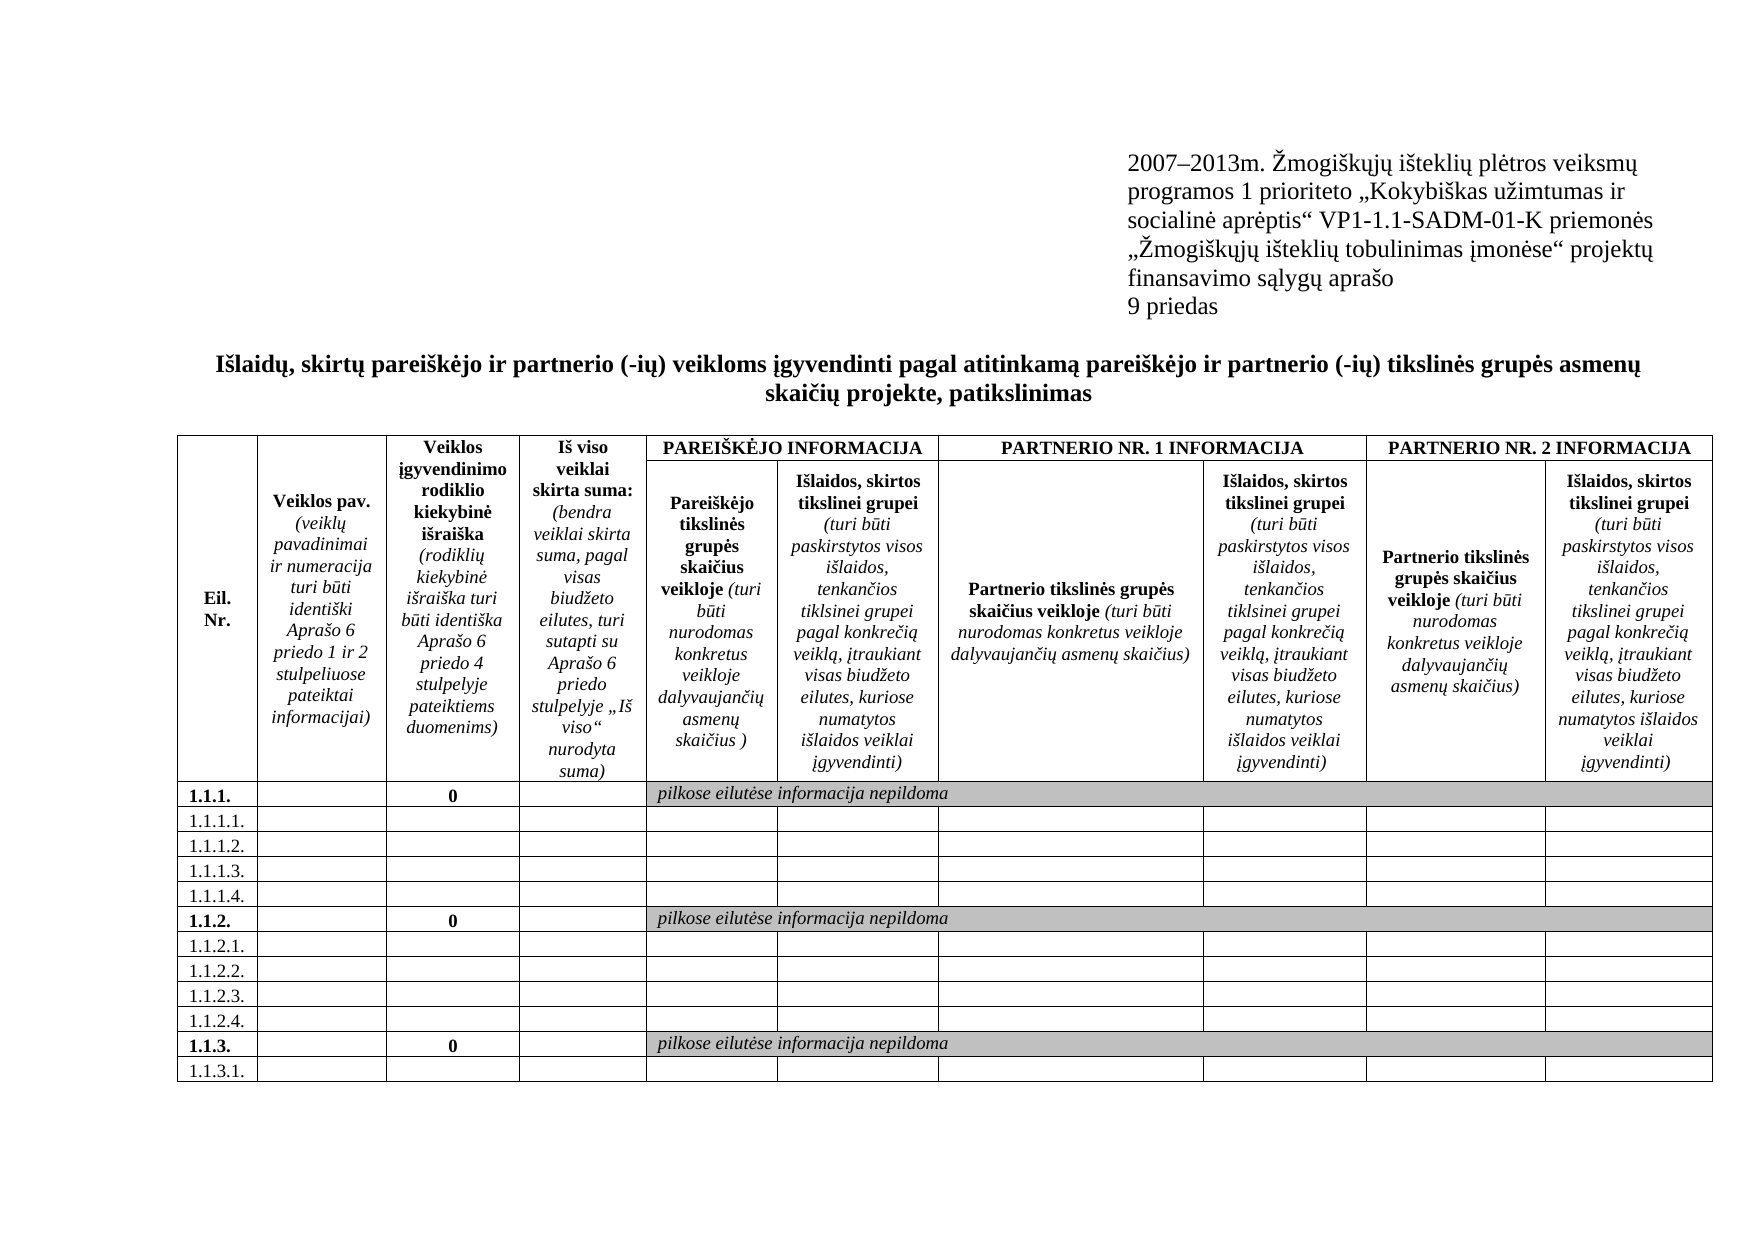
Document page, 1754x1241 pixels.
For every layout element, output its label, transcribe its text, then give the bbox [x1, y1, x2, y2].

table_header PARTNERIO NR. 2 INFORMACIJA [1367, 436, 1712, 460]
table_cell [1204, 807, 1366, 831]
table_cell [1546, 932, 1712, 956]
table_cell [939, 807, 1203, 831]
table_cell [1546, 957, 1712, 981]
table_cell [778, 832, 938, 856]
table_cell 1.1.1.3. [178, 857, 257, 881]
text 9 priedas [1127, 291, 1680, 320]
table_cell [1546, 882, 1712, 906]
table_cell [520, 1057, 646, 1081]
table_cell [778, 857, 938, 881]
table_cell [647, 982, 777, 1006]
table_cell [778, 882, 938, 906]
table_header Iš viso veiklai skirta suma: (bendra veiklai skirta suma, pagal visas biudžeto eilutes, turi sutapti su Aprašo 6 priedo stulpelyje „Iš viso“ nurodyta suma) [520, 436, 646, 781]
table_cell [520, 807, 646, 831]
table_cell [647, 882, 777, 906]
table_cell pilkose eilutėse informacija nepildoma [647, 782, 1712, 806]
table_cell [258, 932, 386, 956]
table_cell [1367, 882, 1545, 906]
table_cell [778, 982, 938, 1006]
table_cell [520, 1032, 646, 1056]
table_cell [1546, 1007, 1712, 1031]
table_cell Išlaidos, skirtos tikslinei grupei (turi būti paskirstytos visos išlaidos, tenkančios tiklsinei grupei pagal konkrečią veiklą, įtraukiant visas biudžeto eilutes, kuriose numatytos išlaidos veiklai įgyvendinti) [1204, 461, 1366, 781]
table_cell [258, 882, 386, 906]
table_cell 1.1.1.4. [178, 882, 257, 906]
table_cell [647, 857, 777, 881]
table_cell [387, 1007, 519, 1031]
table_header Veiklos pav. (veiklų pavadinimai ir numeracija turi būti identiški Aprašo 6 priedo 1 ir 2 stulpeliuose pateiktai informacijai) [258, 436, 386, 781]
table_cell [1546, 832, 1712, 856]
table_cell [387, 1057, 519, 1081]
table_cell [387, 857, 519, 881]
table_cell [1204, 1007, 1366, 1031]
table_cell [1204, 932, 1366, 956]
table_cell [258, 1007, 386, 1031]
table_cell [1204, 1057, 1366, 1081]
table_header PAREIŠKĖJO INFORMACIJA [647, 436, 938, 460]
table_cell [1367, 957, 1545, 981]
table_cell [258, 982, 386, 1006]
table_cell pilkose eilutėse informacija nepildoma [647, 907, 1712, 931]
table_header PARTNERIO NR. 1 INFORMACIJA [939, 436, 1366, 460]
table_cell [520, 882, 646, 906]
table_cell [1204, 982, 1366, 1006]
table_cell 1.1.2.3. [178, 982, 257, 1006]
table_cell 1.1.2. [178, 907, 257, 931]
table_cell [1367, 1007, 1545, 1031]
table_cell 1.1.1.2. [178, 832, 257, 856]
table_cell [1204, 882, 1366, 906]
table_cell [939, 1007, 1203, 1031]
table_cell [647, 1057, 777, 1081]
table_cell [647, 1007, 777, 1031]
text socialinė aprėptis“ VP1-1.1-SADM-01-K priemonės [1127, 205, 1680, 234]
table_cell [520, 957, 646, 981]
table_cell [520, 782, 646, 806]
table_cell 1.1.1. [178, 782, 257, 806]
table_cell [1367, 807, 1545, 831]
table_cell [1367, 832, 1545, 856]
text 2007–2013m. Žmogiškųjų išteklių plėtros veiksmų [1127, 148, 1680, 176]
text „Žmogiškųjų išteklių tobulinimas įmonėse“ projektų [1127, 234, 1680, 263]
table_cell [258, 807, 386, 831]
table_cell [1546, 807, 1712, 831]
table_cell 1.1.2.1. [178, 932, 257, 956]
table_cell Partnerio tikslinės grupės skaičius veikloje (turi būti nurodomas konkretus veikloje dalyvaujančių asmenų skaičius) [939, 461, 1203, 781]
table_cell Partnerio tikslinės grupės skaičius veikloje (turi būti nurodomas konkretus veikloje dalyvaujančių asmenų skaičius) [1367, 461, 1545, 781]
table_cell [1367, 982, 1545, 1006]
table_cell Išlaidos, skirtos tikslinei grupei (turi būti paskirstytos visos išlaidos, tenkančios tikslinei grupei pagal konkrečią veiklą, įtraukiant visas biudžeto eilutes, kuriose numatytos išlaidos veiklai įgyvendinti) [1546, 461, 1712, 781]
table_cell [387, 882, 519, 906]
table_header Veiklos įgyvendinimo rodiklio kiekybinė išraiška (rodiklių kiekybinė išraiška turi būti identiška Aprašo 6 priedo 4 stulpelyje pateiktiems duomenims) [387, 436, 519, 781]
table_cell [258, 957, 386, 981]
table_cell [387, 807, 519, 831]
table_cell Išlaidos, skirtos tikslinei grupei (turi būti paskirstytos visos išlaidos, tenkančios tiklsinei grupei pagal konkrečią veiklą, įtraukiant visas biudžeto eilutes, kuriose numatytos išlaidos veiklai įgyvendinti) [778, 461, 938, 781]
table_cell [520, 907, 646, 931]
table_cell [939, 882, 1203, 906]
table_cell Pareiškėjo tikslinės grupės skaičius veikloje (turi būti nurodomas konkretus veikloje dalyvaujančių asmenų skaičius ) [647, 461, 777, 781]
table_cell 0 [387, 782, 519, 806]
table_cell [939, 1057, 1203, 1081]
table_cell 1.1.3.1. [178, 1057, 257, 1081]
table_cell [778, 1007, 938, 1031]
table_cell [1546, 1057, 1712, 1081]
table_cell [939, 857, 1203, 881]
table_cell [1204, 957, 1366, 981]
table_cell 1.1.2.2. [178, 957, 257, 981]
table_cell [520, 982, 646, 1006]
table_cell [1367, 932, 1545, 956]
table_cell [258, 832, 386, 856]
table_cell [387, 957, 519, 981]
table_cell [647, 832, 777, 856]
table_cell [520, 932, 646, 956]
text finansavimo sąlygų aprašo [1127, 263, 1680, 291]
table_cell [520, 832, 646, 856]
table_cell [258, 907, 386, 931]
table_cell [778, 932, 938, 956]
table_cell [387, 982, 519, 1006]
table_cell [778, 957, 938, 981]
table_cell [258, 1057, 386, 1081]
table_cell [1367, 1057, 1545, 1081]
table_cell [647, 807, 777, 831]
table_cell 1.1.3. [178, 1032, 257, 1056]
table_cell [778, 807, 938, 831]
text programos 1 prioriteto „Kokybiškas užimtumas ir [1127, 176, 1680, 205]
table_cell [1204, 832, 1366, 856]
table_cell [939, 957, 1203, 981]
table_cell [778, 1057, 938, 1081]
table_cell [520, 1007, 646, 1031]
table_cell [387, 832, 519, 856]
table_cell [1546, 857, 1712, 881]
table_cell 1.1.2.4. [178, 1007, 257, 1031]
table_cell [1367, 857, 1545, 881]
table_cell [647, 932, 777, 956]
table_cell 0 [387, 1032, 519, 1056]
table_cell [647, 957, 777, 981]
table_cell 1.1.1.1. [178, 807, 257, 831]
table_cell [939, 832, 1203, 856]
table_cell [258, 857, 386, 881]
table_cell [258, 782, 386, 806]
table_cell [520, 857, 646, 881]
table_cell [1204, 857, 1366, 881]
text Išlaidų, skirtų pareiškėjo ir partnerio (-ių) veikloms įgyvendinti pagal atitinkamą pareiškėjo ir partnerio (-ių) tikslinės grupės asmenų skaičių projekte, patikslinimas [177, 349, 1680, 406]
table_cell [387, 932, 519, 956]
table_cell [258, 1032, 386, 1056]
table_cell [1546, 982, 1712, 1006]
table_cell 0 [387, 907, 519, 931]
table_cell pilkose eilutėse informacija nepildoma [647, 1032, 1712, 1056]
table_cell [939, 982, 1203, 1006]
table_cell [939, 932, 1203, 956]
table_header Eil. Nr. [178, 436, 257, 781]
